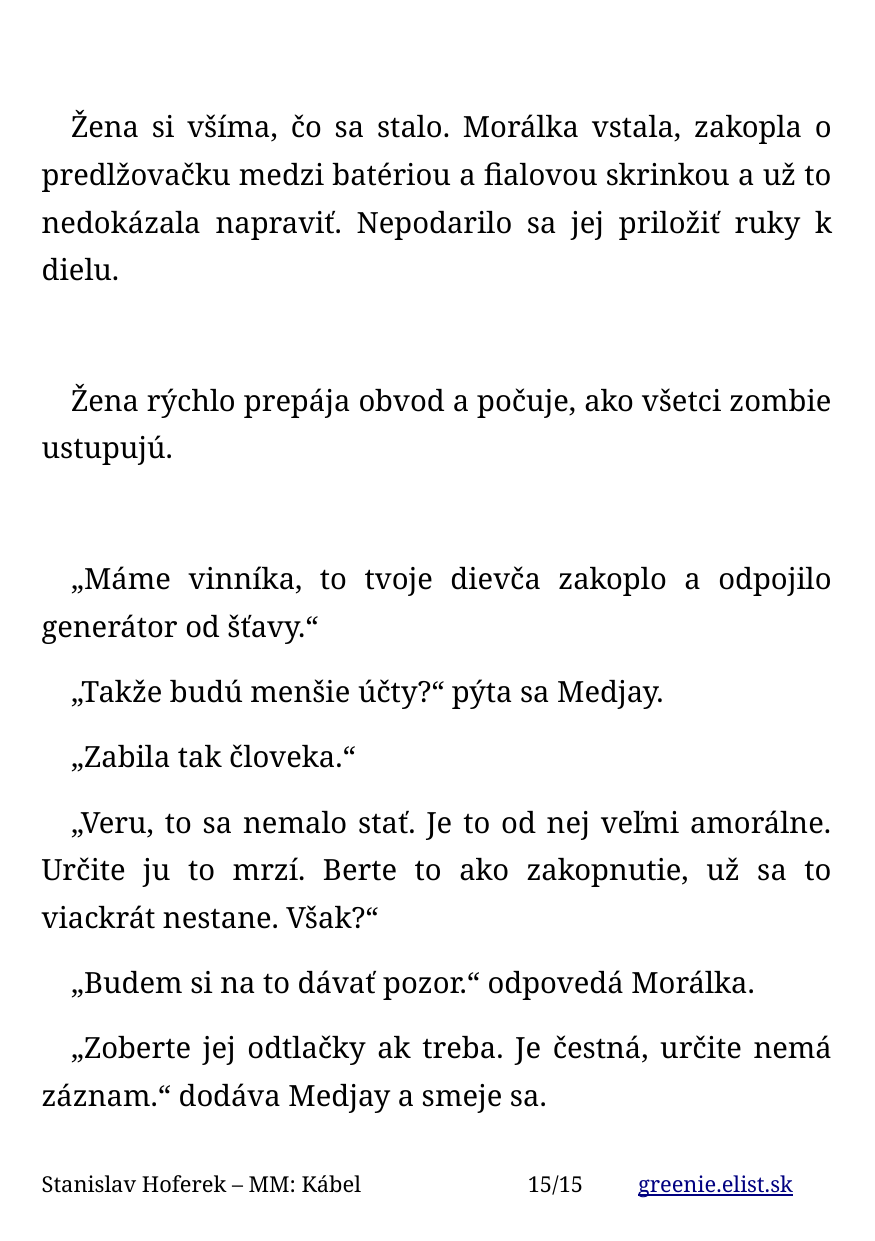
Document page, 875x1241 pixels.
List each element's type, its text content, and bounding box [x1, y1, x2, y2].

text „Zabila tak človeka.“ [41, 737, 833, 776]
text „Takže budú menšie účty?“ pýta sa Medjay. [41, 671, 833, 711]
text Žena si všíma, čo sa stalo. Morálka vstala, zakopla o predlžovačku medzi batériou a fialovou skrinkou a už to nedokázala napraviť. Nepodarilo sa jej priložiť ruky k dielu. [41, 107, 833, 289]
text „Zoberte jej odtlačky ak treba. Je čestná, určite nemá záznam.“ dodáva Medjay a smeje sa. [41, 1028, 833, 1115]
text „Veru, to sa nemalo stať. Je to od nej veľmi amorálne. Určite ju to mrzí. Berte to ako zakopnutie, už sa to viackrát nestane. Však?“ [41, 802, 833, 937]
text Žena rýchlo prepája obvod a počuje, ako všetci zombie ustupujú. [41, 380, 833, 467]
text „Máme vinníka, to tvoje dievča zakoplo a odpojilo generátor od šťavy.“ [41, 558, 833, 646]
text „Budem si na to dávať pozor.“ odpovedá Morálka. [41, 962, 833, 1002]
